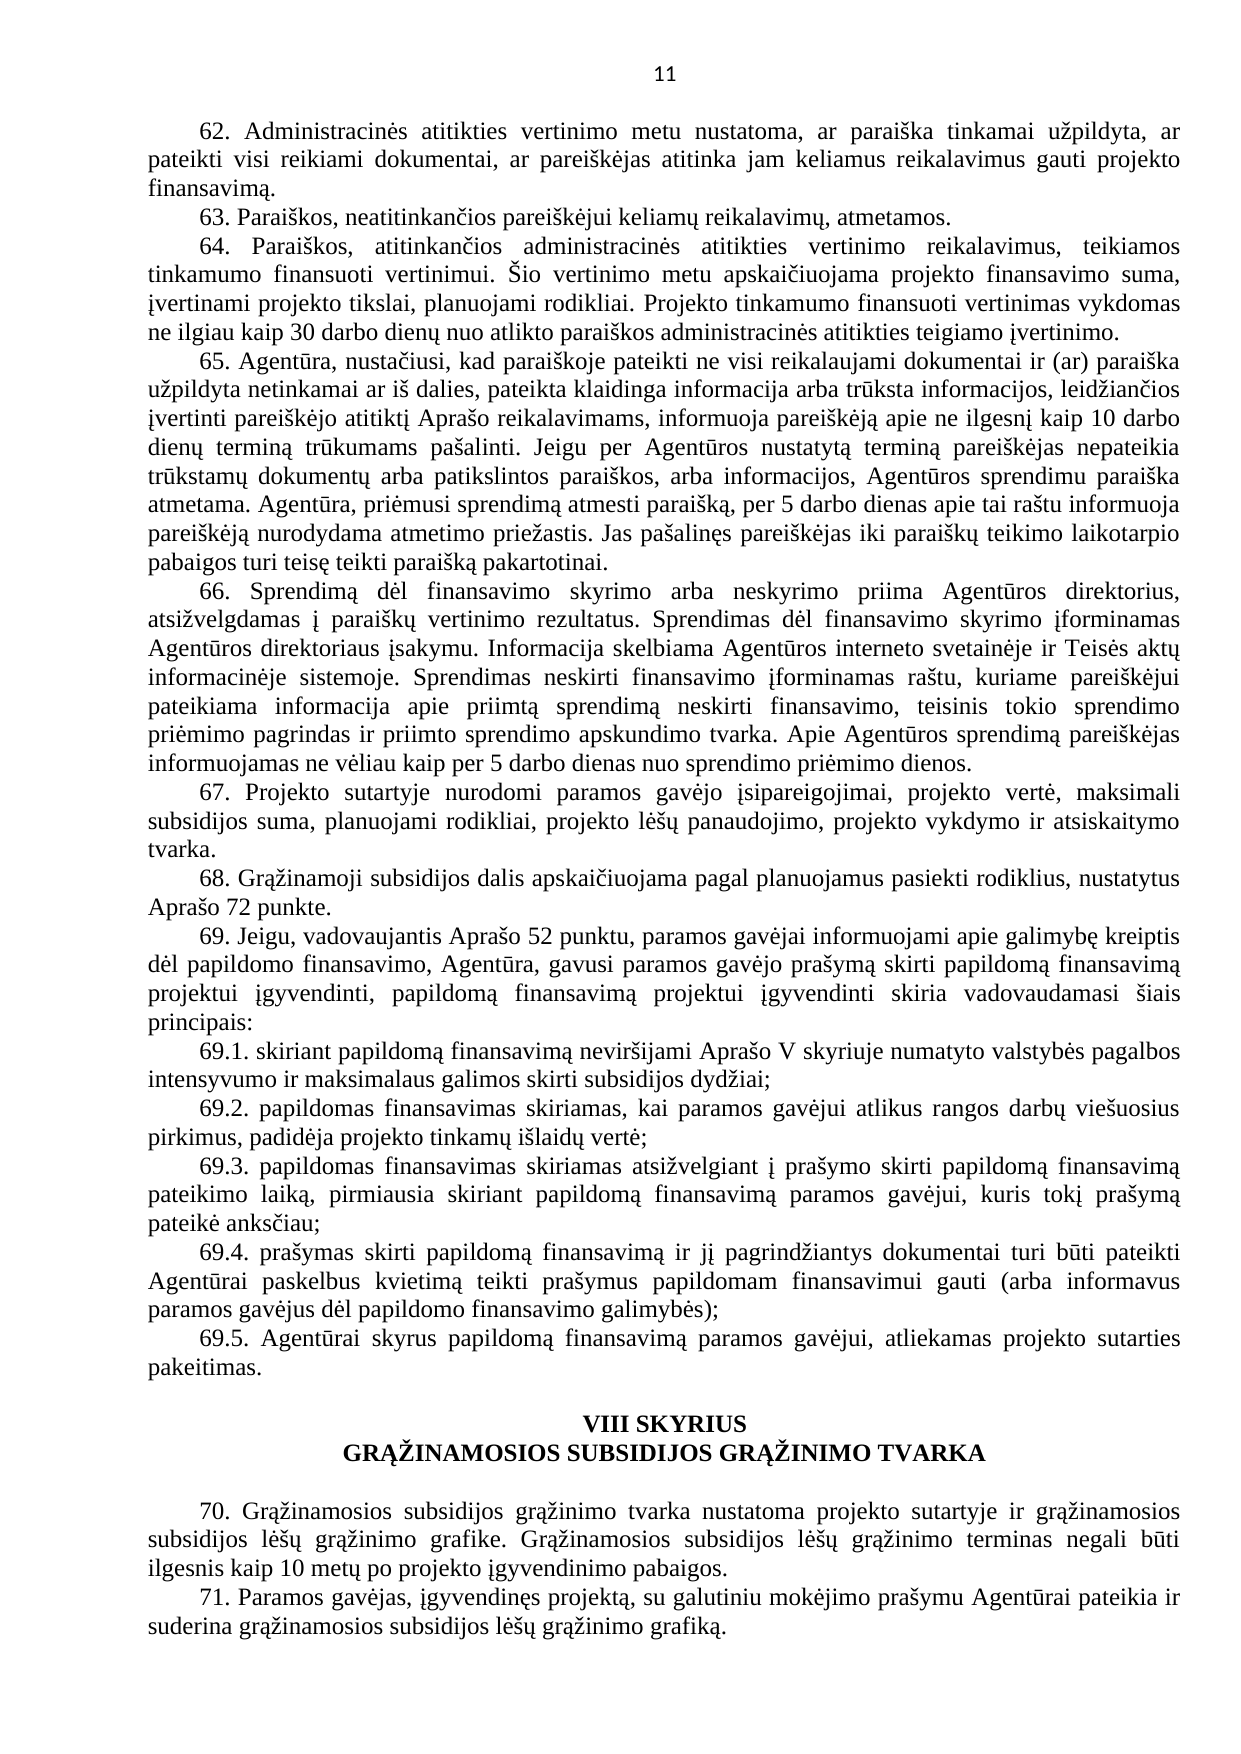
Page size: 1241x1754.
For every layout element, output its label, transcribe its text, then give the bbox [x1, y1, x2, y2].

text 68. Grąžinamoji subsidijos dalis apskaičiuojama pagal planuojamus pasiekti rodiklius, nustatytus Aprašo 72 punkte. [148, 863, 1181, 921]
text 70. Grąžinamosios subsidijos grąžinimo tvarka nustatoma projekto sutartyje ir grąžinamosios subsidijos lėšų grąžinimo grafike. Grąžinamosios subsidijos lėšų grąžinimo terminas negali būti ilgesnis kaip 10 metų po projekto įgyvendinimo pabaigos. [148, 1496, 1181, 1582]
text VIII SKYRIUS [148, 1409, 1181, 1438]
text 69.5. Agentūrai skyrus papildomą finansavimą paramos gavėjui, atliekamas projekto sutarties pakeitimas. [148, 1323, 1181, 1381]
text 71. Paramos gavėjas, įgyvendinęs projektą, su galutiniu mokėjimo prašymu Agentūrai pateikia ir suderina grąžinamosios subsidijos lėšų grąžinimo grafiką. [148, 1582, 1181, 1639]
text GRĄŽINAMOSIOS SUBSIDIJOS GRĄŽINIMO TVARKA [148, 1438, 1181, 1467]
text 67. Projekto sutartyje nurodomi paramos gavėjo įsipareigojimai, projekto vertė, maksimali subsidijos suma, planuojami rodikliai, projekto lėšų panaudojimo, projekto vykdymo ir atsiskaitymo tvarka. [148, 777, 1181, 863]
text 69.4. prašymas skirti papildomą finansavimą ir jį pagrindžiantys dokumentai turi būti pateikti Agentūrai paskelbus kvietimą teikti prašymus papildomam finansavimui gauti (arba informavus paramos gavėjus dėl papildomo finansavimo galimybės); [148, 1237, 1181, 1323]
text 65. Agentūra, nustačiusi, kad paraiškoje pateikti ne visi reikalaujami dokumentai ir (ar) paraiška užpildyta netinkamai ar iš dalies, pateikta klaidinga informacija arba trūksta informacijos, leidžiančios įvertinti pareiškėjo atitiktį Aprašo reikalavimams, informuoja pareiškėją apie ne ilgesnį kaip 10 darbo dienų terminą trūkumams pašalinti. Jeigu per Agentūros nustatytą terminą pareiškėjas nepateikia trūkstamų dokumentų arba patikslintos paraiškos, arba informacijos, Agentūros sprendimu paraiška atmetama. Agentūra, priėmusi sprendimą atmesti paraišką, per 5 darbo dienas apie tai raštu informuoja pareiškėją nurodydama atmetimo priežastis. Jas pašalinęs pareiškėjas iki paraiškų teikimo laikotarpio pabaigos turi teisę teikti paraišką pakartotinai. [148, 346, 1181, 576]
text 69.3. papildomas finansavimas skiriamas atsižvelgiant į prašymo skirti papildomą finansavimą pateikimo laiką, pirmiausia skiriant papildomą finansavimą paramos gavėjui, kuris tokį prašymą pateikė anksčiau; [148, 1151, 1181, 1237]
text 69.2. papildomas finansavimas skiriamas, kai paramos gavėjui atlikus rangos darbų viešuosius pirkimus, padidėja projekto tinkamų išlaidų vertė; [148, 1093, 1181, 1151]
text 66. Sprendimą dėl finansavimo skyrimo arba neskyrimo priima Agentūros direktorius, atsižvelgdamas į paraiškų vertinimo rezultatus. Sprendimas dėl finansavimo skyrimo įforminamas Agentūros direktoriaus įsakymu. Informacija skelbiama Agentūros interneto svetainėje ir Teisės aktų informacinėje sistemoje. Sprendimas neskirti finansavimo įforminamas raštu, kuriame pareiškėjui pateikiama informacija apie priimtą sprendimą neskirti finansavimo, teisinis tokio sprendimo priėmimo pagrindas ir priimto sprendimo apskundimo tvarka. Apie Agentūros sprendimą pareiškėjas informuojamas ne vėliau kaip per 5 darbo dienas nuo sprendimo priėmimo dienos. [148, 576, 1181, 777]
text 64. Paraiškos, atitinkančios administracinės atitikties vertinimo reikalavimus, teikiamos tinkamumo finansuoti vertinimui. Šio vertinimo metu apskaičiuojama projekto finansavimo suma, įvertinami projekto tikslai, planuojami rodikliai. Projekto tinkamumo finansuoti vertinimas vykdomas ne ilgiau kaip 30 darbo dienų nuo atlikto paraiškos administracinės atitikties teigiamo įvertinimo. [148, 231, 1181, 346]
text 69.1. skiriant papildomą finansavimą neviršijami Aprašo V skyriuje numatyto valstybės pagalbos intensyvumo ir maksimalaus galimos skirti subsidijos dydžiai; [148, 1036, 1181, 1093]
text 63. Paraiškos, neatitinkančios pareiškėjui keliamų reikalavimų, atmetamos. [148, 202, 1181, 231]
text 62. Administracinės atitikties vertinimo metu nustatoma, ar paraiška tinkamai užpildyta, ar pateikti visi reikiami dokumentai, ar pareiškėjas atitinka jam keliamus reikalavimus gauti projekto finansavimą. [148, 116, 1181, 202]
text 69. Jeigu, vadovaujantis Aprašo 52 punktu, paramos gavėjai informuojami apie galimybę kreiptis dėl papildomo finansavimo, Agentūra, gavusi paramos gavėjo prašymą skirti papildomą finansavimą projektui įgyvendinti, papildomą finansavimą projektui įgyvendinti skiria vadovaudamasi šiais principais: [148, 921, 1181, 1036]
